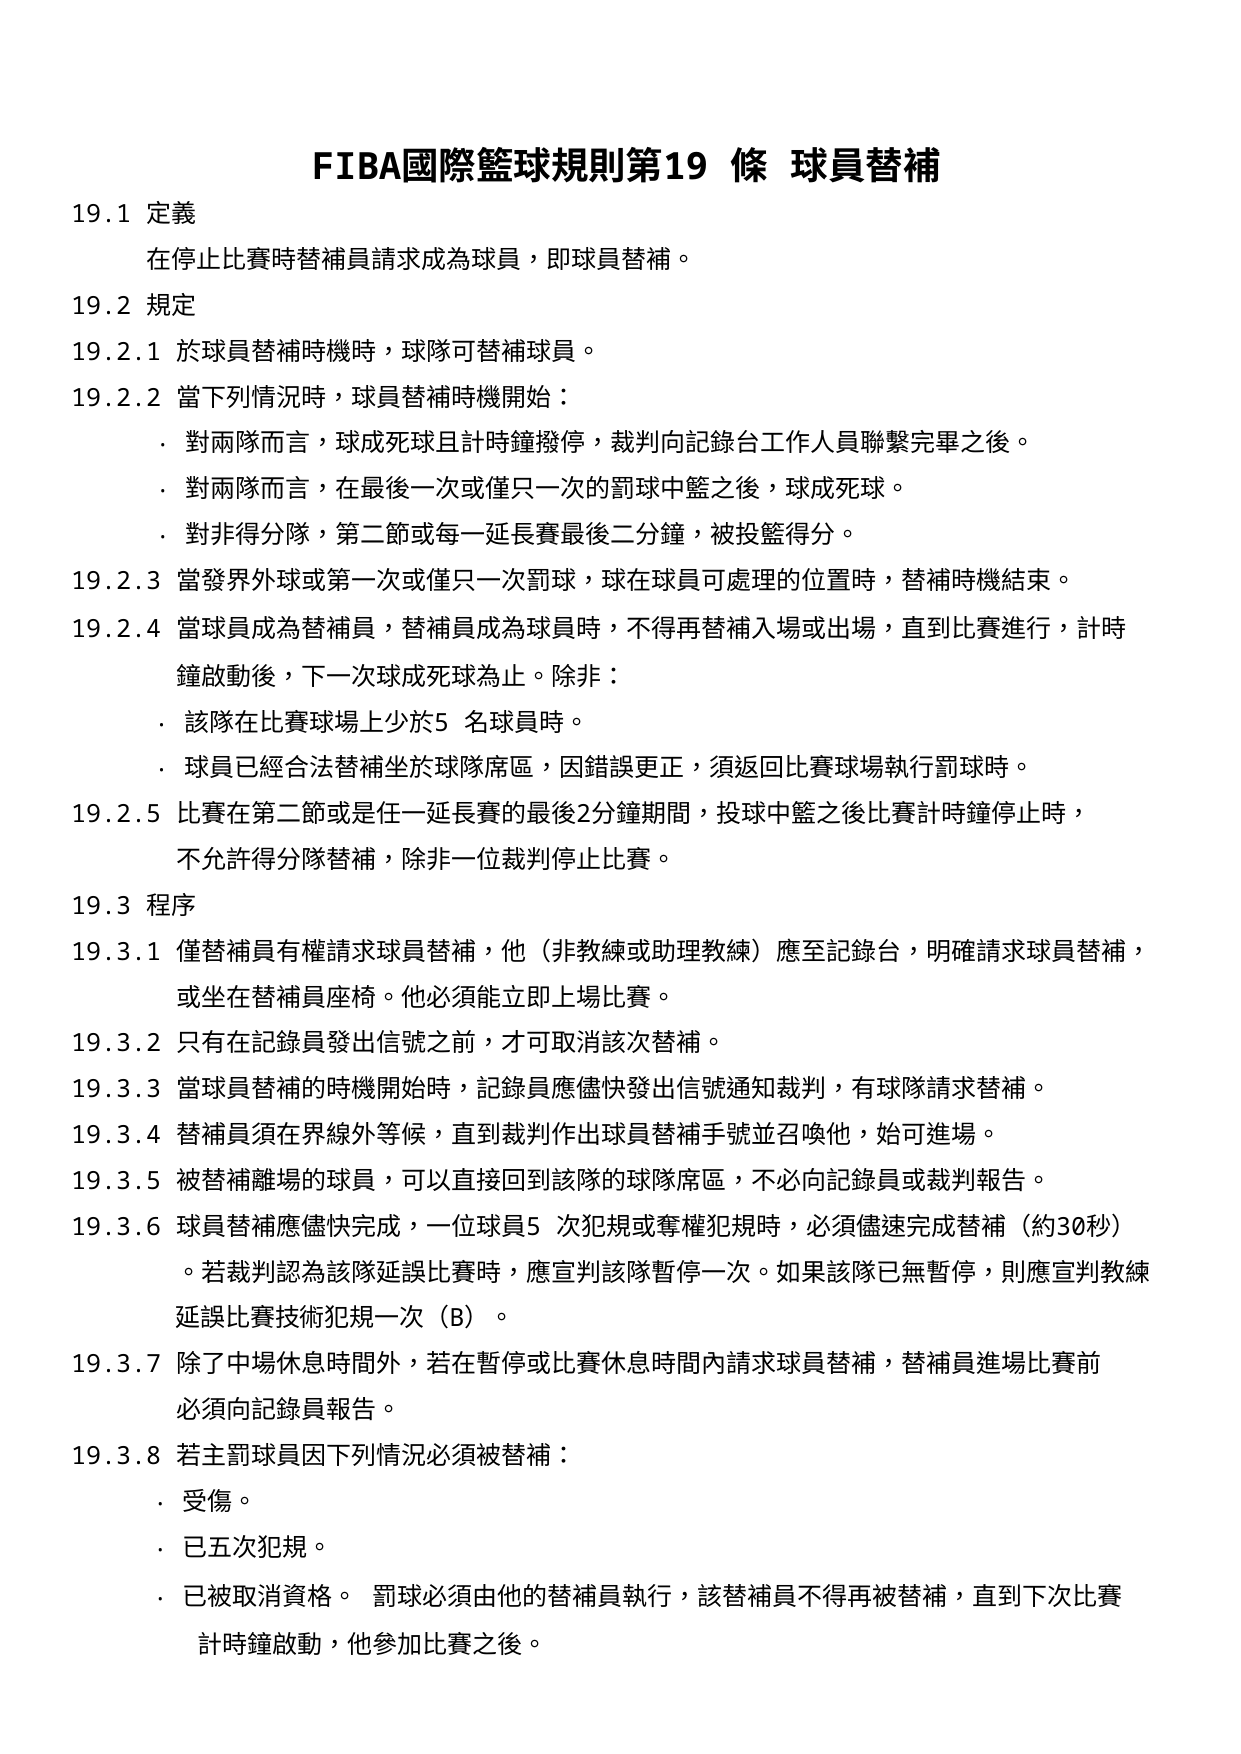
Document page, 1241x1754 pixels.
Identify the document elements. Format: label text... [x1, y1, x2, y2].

text 19.3.7 除了中場休息時間外，若在暫停或比賽休息時間內請求球員替補，替補員進場比賽前 [71, 1336, 1181, 1382]
text 19.3.5 被替補離場的球員，可以直接回到該隊的球隊席區，不必向記錄員或裁判報告。 [71, 1153, 1163, 1198]
text 。若裁判認為該隊延誤比賽時，應宣判該隊暫停一次。如果該隊已無暫停，則應宣判教練 [71, 1244, 1181, 1290]
text 在停止比賽時替補員請求成為球員，即球員替補。 [71, 232, 1181, 278]
text 19.2.3 當發界外球或第一次或僅只一次罰球，球在球員可處理的位置時，替補時機結束。 [71, 553, 1163, 598]
text 計時鐘啟動，他參加比賽之後。 [153, 1617, 1181, 1663]
text 或坐在替補員座椅。他必須能立即上場比賽。 [71, 969, 1181, 1015]
text 延誤比賽技術犯規一次（B）。 [71, 1290, 1181, 1336]
text 19.3.6 球員替補應儘快完成，一位球員5 次犯規或奪權犯規時，必須儘速完成替補（約30秒） [71, 1198, 1181, 1244]
text ‧ 對兩隊而言，球成死球且計時鐘撥停，裁判向記錄台工作人員聯繫完畢之後。 [155, 415, 1181, 461]
text 19.3.4 替補員須在界線外等候，直到裁判作出球員替補手號並召喚他，始可進場。 [71, 1107, 1163, 1153]
text 19.2.1 於球員替補時機時，球隊可替補球員。 [71, 323, 1163, 369]
text 19.2 規定 [71, 278, 1181, 323]
text 19.3.2 只有在記錄員發出信號之前，才可取消該次替補。 [71, 1015, 1163, 1061]
text 19.3.1 僅替補員有權請求球員替補，他（非教練或助理教練）應至記錄台，明確請求球員替補， [71, 923, 1181, 969]
text 19.2.5 比賽在第二節或是任一延長賽的最後2分鐘期間，投球中籃之後比賽計時鐘停止時， [71, 786, 1181, 832]
text ‧ 已五次犯規。 [153, 1519, 1181, 1565]
text ‧ 對非得分隊，第二節或每一延長賽最後二分鐘，被投籃得分。 [155, 507, 1181, 553]
text 19.3.8 若主罰球員因下列情況必須被替補： [71, 1428, 1163, 1473]
text 19.2.2 當下列情況時，球員替補時機開始： [71, 369, 1163, 415]
text ‧ 對兩隊而言，在最後一次或僅只一次的罰球中籃之後，球成死球。 [155, 461, 1181, 507]
text 必須向記錄員報告。 [71, 1382, 1181, 1428]
text ‧ 該隊在比賽球場上少於5 名球員時。 [154, 694, 1181, 740]
text ‧ 受傷。 [153, 1473, 1181, 1519]
text 鐘啟動後，下一次球成死球為止。除非： [71, 648, 1163, 694]
text 19.1 定義 [71, 186, 1181, 232]
text 19.3 程序 [71, 878, 1163, 923]
text 不允許得分隊替補，除非一位裁判停止比賽。 [71, 832, 1181, 878]
text ‧ 已被取消資格。 罰球必須由他的替補員執行，該替補員不得再被替補，直到下次比賽 [153, 1568, 1181, 1614]
text FIBA國際籃球規則第19 條 球員替補 [71, 123, 1181, 186]
text 19.3.3 當球員替補的時機開始時，記錄員應儘快發出信號通知裁判，有球隊請求替補。 [71, 1061, 1163, 1107]
text ‧ 球員已經合法替補坐於球隊席區，因錯誤更正，須返回比賽球場執行罰球時。 [154, 740, 1181, 786]
text 19.2.4 當球員成為替補員，替補員成為球員時，不得再替補入場或出場，直到比賽進行，計時 [71, 601, 1163, 646]
